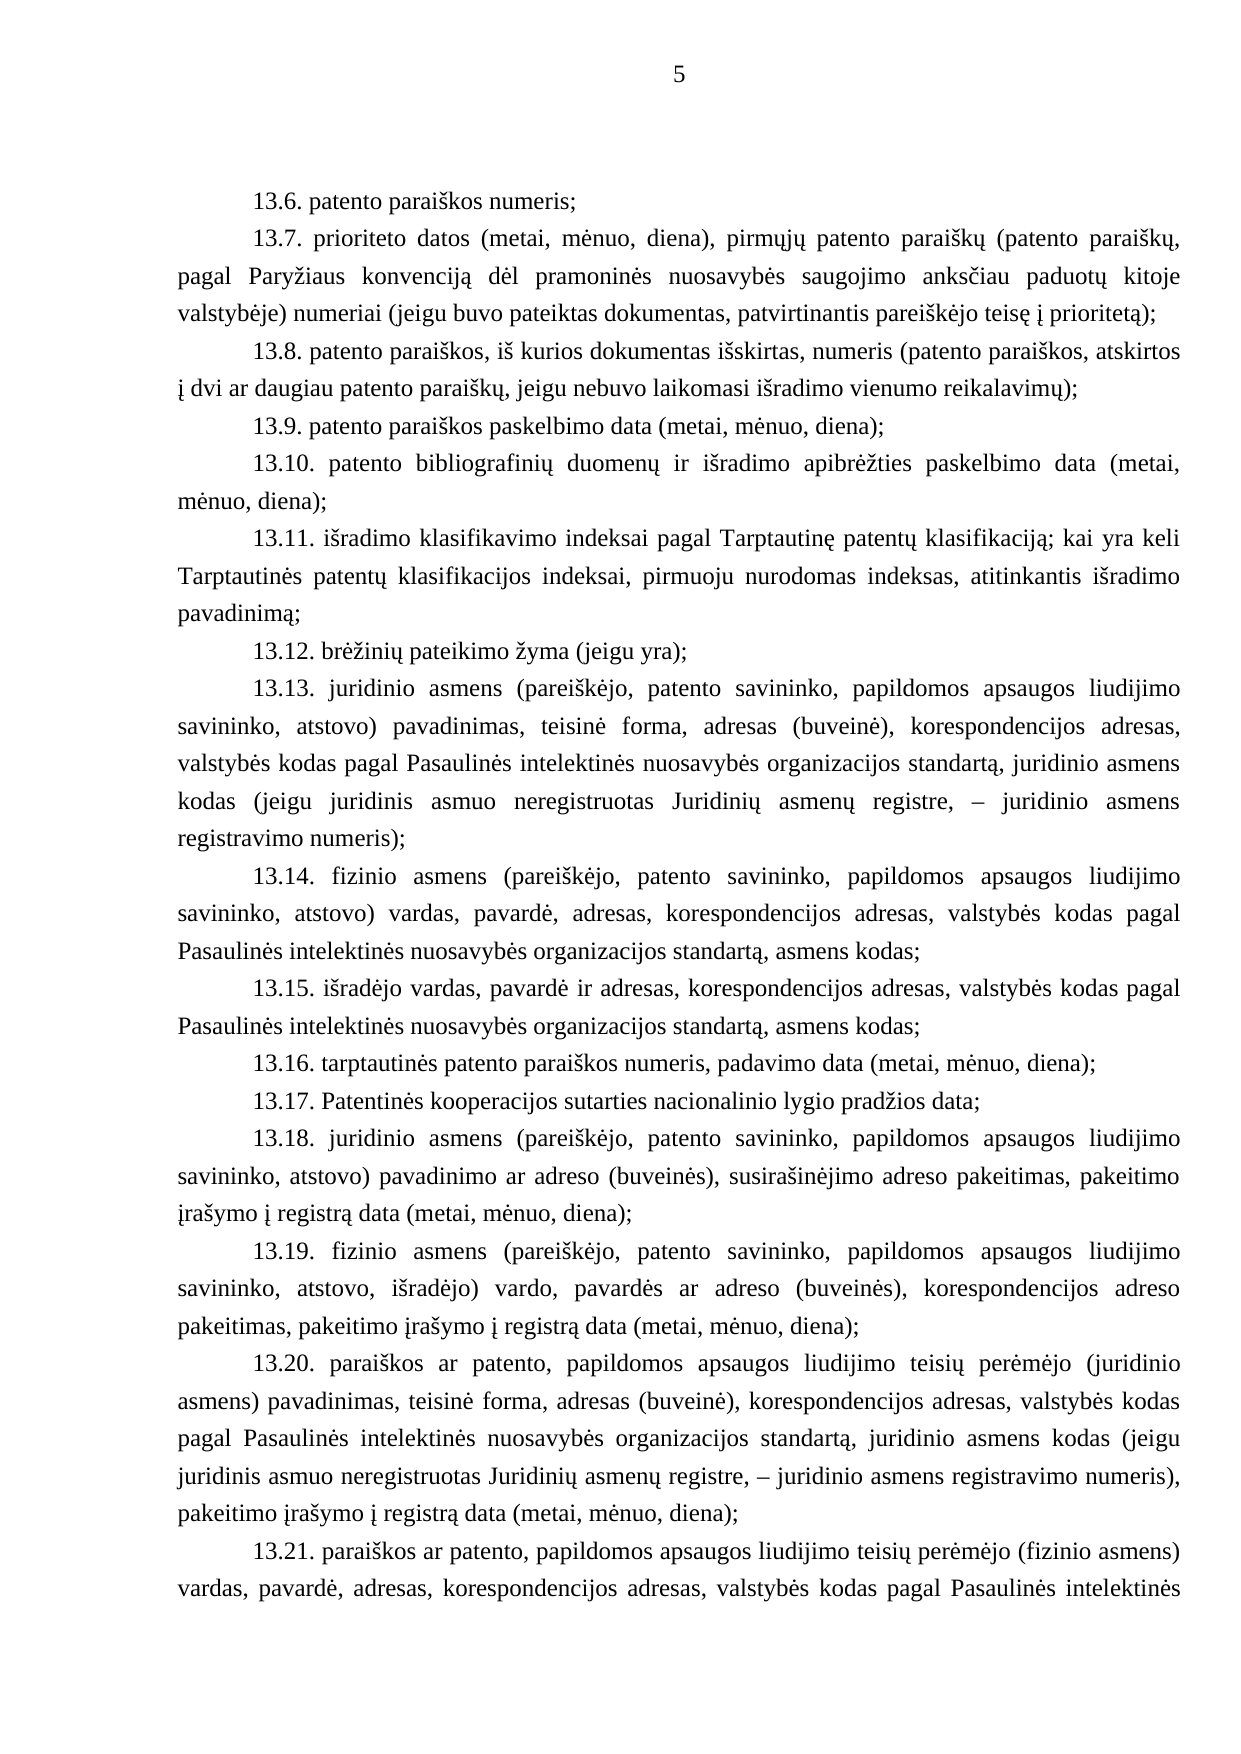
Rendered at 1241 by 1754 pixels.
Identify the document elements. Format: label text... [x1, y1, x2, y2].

text 13.13. juridinio asmens (pareiškėjo, patento savininko, papildomos apsaugos liudijimo savininko, atstovo) pavadinimas, teisinė forma, adresas (buveinė), korespondencijos adresas, valstybės kodas pagal Pasaulinės intelektinės nuosavybės organizacijos standartą, juridinio asmens kodas (jeigu juridinis asmuo neregistruotas Juridinių asmenų registre, – juridinio asmens registravimo numeris); [177, 665, 1181, 852]
text 13.14. fizinio asmens (pareiškėjo, patento savininko, papildomos apsaugos liudijimo savininko, atstovo) vardas, pavardė, adresas, korespondencijos adresas, valstybės kodas pagal Pasaulinės intelektinės nuosavybės organizacijos standartą, asmens kodas; [177, 852, 1181, 965]
text 13.16. tarptautinės patento paraiškos numeris, padavimo data (metai, mėnuo, diena); [177, 1040, 1181, 1077]
text 13.15. išradėjo vardas, pavardė ir adresas, korespondencijos adresas, valstybės kodas pagal Pasaulinės intelektinės nuosavybės organizacijos standartą, asmens kodas; [177, 965, 1181, 1040]
text 13.21. paraiškos ar patento, papildomos apsaugos liudijimo teisių perėmėjo (fizinio asmens) vardas, pavardė, adresas, korespondencijos adresas, valstybės kodas pagal Pasaulinės intelektinės [177, 1527, 1181, 1602]
text 13.18. juridinio asmens (pareiškėjo, patento savininko, papildomos apsaugos liudijimo savininko, atstovo) pavadinimo ar adreso (buveinės), susirašinėjimo adreso pakeitimas, pakeitimo įrašymo į registrą data (metai, mėnuo, diena); [177, 1115, 1181, 1227]
text 13.8. patento paraiškos, iš kurios dokumentas išskirtas, numeris (patento paraiškos, atskirtos į dvi ar daugiau patento paraiškų, jeigu nebuvo laikomasi išradimo vienumo reikalavimų); [177, 327, 1181, 402]
text 13.20. paraiškos ar patento, papildomos apsaugos liudijimo teisių perėmėjo (juridinio asmens) pavadinimas, teisinė forma, adresas (buveinė), korespondencijos adresas, valstybės kodas pagal Pasaulinės intelektinės nuosavybės organizacijos standartą, juridinio asmens kodas (jeigu juridinis asmuo neregistruotas Juridinių asmenų registre, – juridinio asmens registravimo numeris), pakeitimo įrašymo į registrą data (metai, mėnuo, diena); [177, 1340, 1181, 1527]
text 13.7. prioriteto datos (metai, mėnuo, diena), pirmųjų patento paraiškų (patento paraiškų, pagal Paryžiaus konvenciją dėl pramoninės nuosavybės saugojimo anksčiau paduotų kitoje valstybėje) numeriai (jeigu buvo pateiktas dokumentas, patvirtinantis pareiškėjo teisę į prioritetą); [177, 215, 1181, 327]
text 13.17. Patentinės kooperacijos sutarties nacionalinio lygio pradžios data; [177, 1077, 1181, 1115]
text 13.12. brėžinių pateikimo žyma (jeigu yra); [177, 627, 1181, 665]
text 13.10. patento bibliografinių duomenų ir išradimo apibrėžties paskelbimo data (metai, mėnuo, diena); [177, 440, 1181, 515]
text 13.6. patento paraiškos numeris; [177, 177, 1181, 215]
text 13.11. išradimo klasifikavimo indeksai pagal Tarptautinę patentų klasifikaciją; kai yra keli Tarptautinės patentų klasifikacijos indeksai, pirmuoju nurodomas indeksas, atitinkantis išradimo pavadinimą; [177, 515, 1181, 627]
text 13.9. patento paraiškos paskelbimo data (metai, mėnuo, diena); [177, 402, 1181, 440]
text 13.19. fizinio asmens (pareiškėjo, patento savininko, papildomos apsaugos liudijimo savininko, atstovo, išradėjo) vardo, pavardės ar adreso (buveinės), korespondencijos adreso pakeitimas, pakeitimo įrašymo į registrą data (metai, mėnuo, diena); [177, 1227, 1181, 1340]
